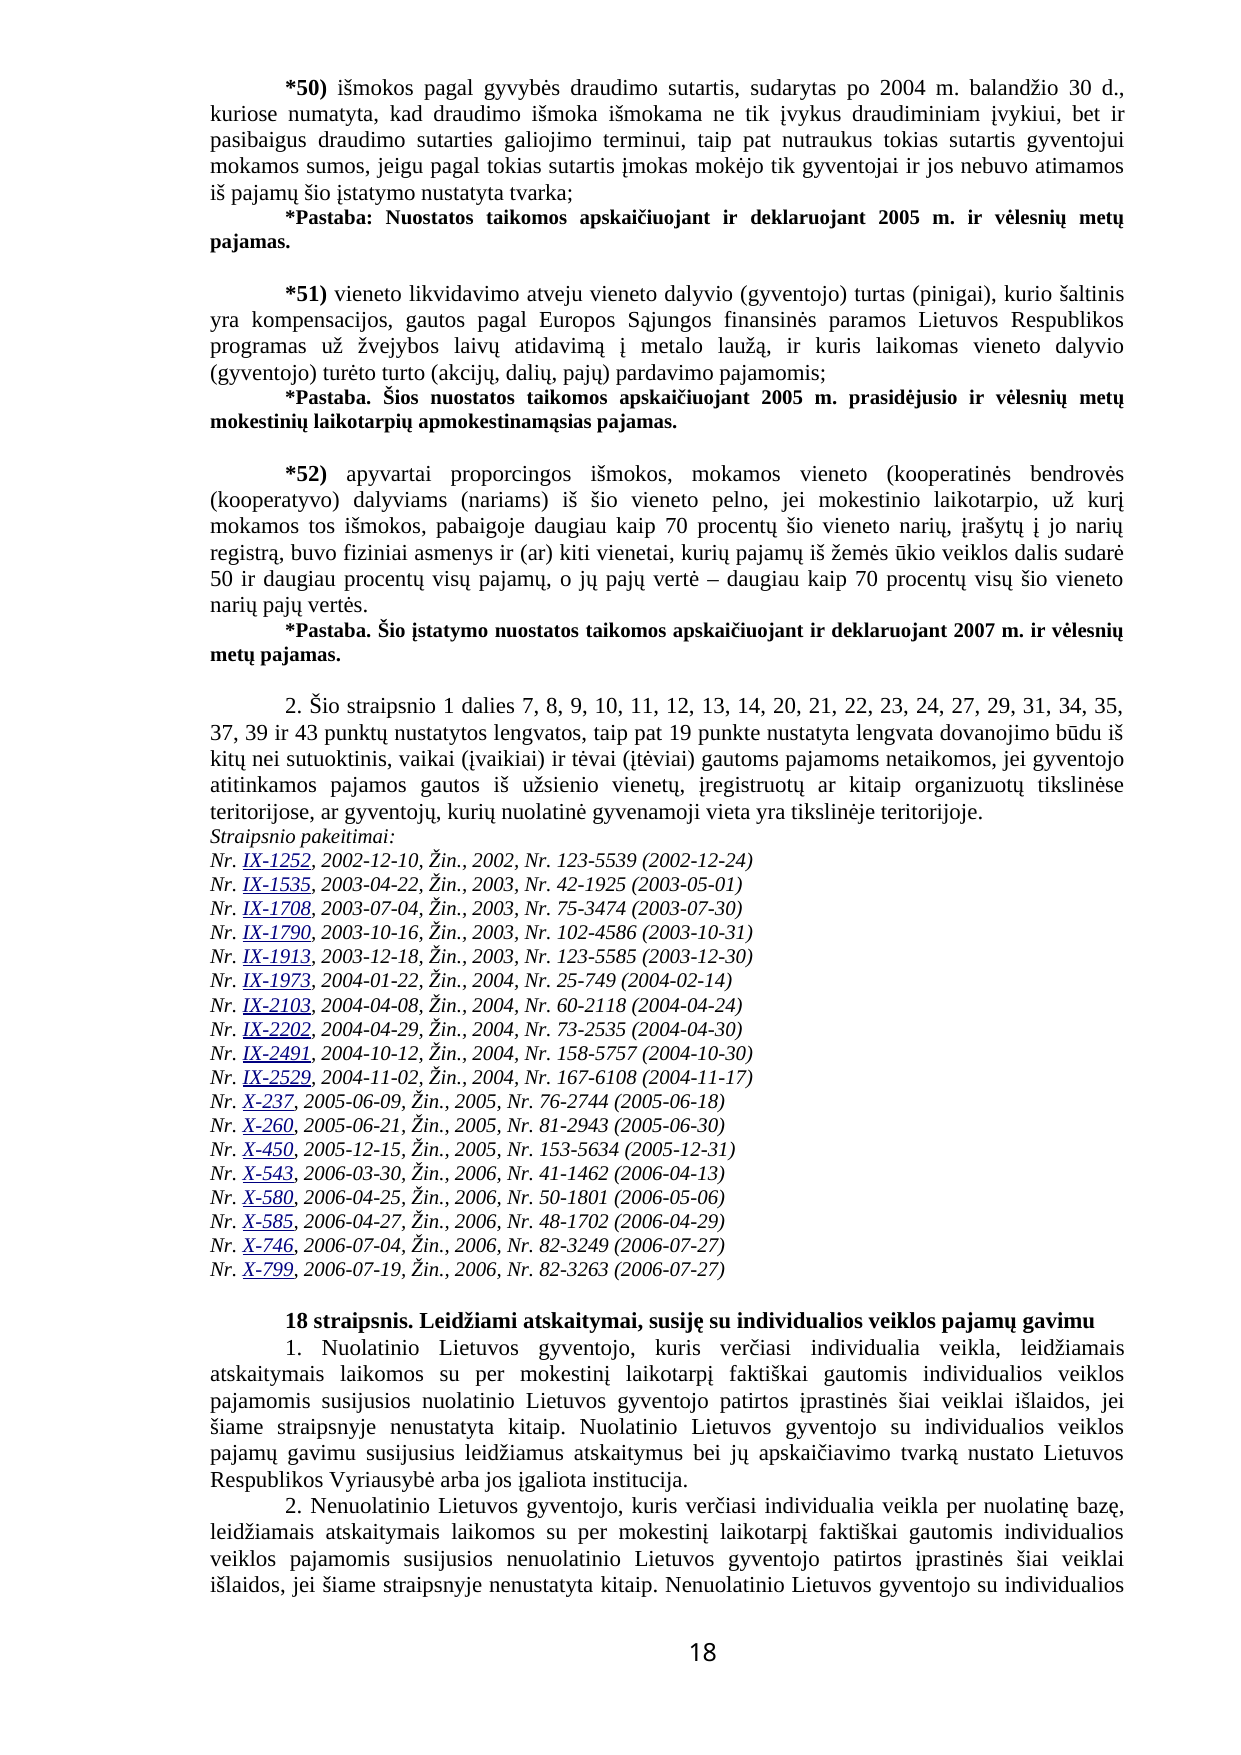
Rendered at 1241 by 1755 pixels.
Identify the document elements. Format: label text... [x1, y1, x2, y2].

text Nr. IX-1252, 2002-12-10, Žin., 2002, Nr. 123-5539 (2002-12-24) [210, 848, 1126, 872]
text Nr. X-799, 2006-07-19, Žin., 2006, Nr. 82-3263 (2006-07-27) [210, 1257, 1120, 1281]
text Nr. X-260, 2005-06-21, Žin., 2005, Nr. 81-2943 (2005-06-30) [210, 1113, 1126, 1137]
text Nr. X-543, 2006-03-30, Žin., 2006, Nr. 41-1462 (2006-04-13) [210, 1161, 1126, 1185]
text Nr. IX-2491, 2004-10-12, Žin., 2004, Nr. 158-5757 (2004-10-30) [210, 1041, 1126, 1065]
text 18 straipsnis. Leidžiami atskaitymai, susiję su individualios veiklos pajamų gavimu [285, 1308, 1126, 1334]
text Nr. IX-1973, 2004-01-22, Žin., 2004, Nr. 25-749 (2004-02-14) [210, 968, 1126, 992]
text Nr. IX-2202, 2004-04-29, Žin., 2004, Nr. 73-2535 (2004-04-30) [210, 1017, 1126, 1041]
text Nr. IX-2529, 2004-11-02, Žin., 2004, Nr. 167-6108 (2004-11-17) [210, 1065, 1126, 1089]
text Nr. X-746, 2006-07-04, Žin., 2006, Nr. 82-3249 (2006-07-27) [210, 1233, 1120, 1257]
text *51) vieneto likvidavimo atveju vieneto dalyvio (gyventojo) turtas (pinigai), kurio šaltinis yra kompensacijos, gautos pagal Europos Sąjungos finansinės paramos Lietuvos Respublikos programas už žvejybos laivų atidavimą į metalo laužą, ir kuris laikomas vieneto dalyvio (gyventojo) turėto turto (akcijų, dalių, pajų) pardavimo pajamomis; [210, 280, 1126, 385]
text 2. Nenuolatinio Lietuvos gyventojo, kuris verčiasi individualia veikla per nuolatinę bazę, leidžiamais atskaitymais laikomos su per mokestinį laikotarpį faktiškai gautomis individualios veiklos pajamomis susijusios nenuolatinio Lietuvos gyventojo patirtos įprastinės šiai veiklai išlaidos, jei šiame straipsnyje nenustatyta kitaip. Nenuolatinio Lietuvos gyventojo su individualios [210, 1492, 1126, 1597]
text Nr. IX-2103, 2004-04-08, Žin., 2004, Nr. 60-2118 (2004-04-24) [210, 992, 1126, 1017]
text Nr. IX-1708, 2003-07-04, Žin., 2003, Nr. 75-3474 (2003-07-30) [210, 896, 1126, 920]
text Nr. IX-1913, 2003-12-18, Žin., 2003, Nr. 123-5585 (2003-12-30) [210, 944, 1126, 968]
text Straipsnio pakeitimai: [210, 824, 1126, 848]
text Nr. X-580, 2006-04-25, Žin., 2006, Nr. 50-1801 (2006-05-06) [210, 1185, 1126, 1209]
text Nr. IX-1790, 2003-10-16, Žin., 2003, Nr. 102-4586 (2003-10-31) [210, 920, 1126, 944]
text Nr. X-450, 2005-12-15, Žin., 2005, Nr. 153-5634 (2005-12-31) [210, 1137, 1126, 1161]
text *50) išmokos pagal gyvybės draudimo sutartis, sudarytas po 2004 m. balandžio 30 d., kuriose numatyta, kad draudimo išmoka išmokama ne tik įvykus draudiminiam įvykiui, bet ir pasibaigus draudimo sutarties galiojimo terminui, taip pat nutraukus tokias sutartis gyventojui mokamos sumos, jeigu pagal tokias sutartis įmokas mokėjo tik gyventojai ir jos nebuvo atimamos iš pajamų šio įstatymo nustatyta tvarka; [210, 73, 1126, 205]
text Nr. IX-1535, 2003-04-22, Žin., 2003, Nr. 42-1925 (2003-05-01) [210, 872, 1126, 896]
text *Pastaba. Šio įstatymo nuostatos taikomos apskaičiuojant ir deklaruojant 2007 m. ir vėlesnių metų pajamas. [210, 618, 1126, 666]
text Nr. X-237, 2005-06-09, Žin., 2005, Nr. 76-2744 (2005-06-18) [210, 1089, 1126, 1113]
text 2. Šio straipsnio 1 dalies 7, 8, 9, 10, 11, 12, 13, 14, 20, 21, 22, 23, 24, 27, 29, 31, 34, 35, 37, 39 ir 43 punktų nustatytos lengvatos, taip pat 19 punkte nustatyta lengvata dovanojimo būdu iš kitų nei sutuoktinis, vaikai (įvaikiai) ir tėvai (įtėviai) gautoms pajamoms netaikomos, jei gyventojo atitinkamos pajamos gautos iš užsienio vienetų, įregistruotų ar kitaip organizuotų tikslinėse teritorijose, ar gyventojų, kurių nuolatinė gyvenamoji vieta yra tikslinėje teritorijoje. [210, 692, 1126, 824]
text *Pastaba. Šios nuostatos taikomos apskaičiuojant 2005 m. prasidėjusio ir vėlesnių metų mokestinių laikotarpių apmokestinamąsias pajamas. [210, 385, 1126, 433]
text Nr. X-585, 2006-04-27, Žin., 2006, Nr. 48-1702 (2006-04-29) [210, 1209, 1126, 1233]
text 1. Nuolatinio Lietuvos gyventojo, kuris verčiasi individualia veikla, leidžiamais atskaitymais laikomos su per mokestinį laikotarpį faktiškai gautomis individualios veiklos pajamomis susijusios nuolatinio Lietuvos gyventojo patirtos įprastinės šiai veiklai išlaidos, jei šiame straipsnyje nenustatyta kitaip. Nuolatinio Lietuvos gyventojo su individualios veiklos pajamų gavimu susijusius leidžiamus atskaitymus bei jų apskaičiavimo tvarką nustato Lietuvos Respublikos Vyriausybė arba jos įgaliota institucija. [210, 1334, 1126, 1492]
text *52) apyvartai proporcingos išmokos, mokamos vieneto (kooperatinės bendrovės (kooperatyvo) dalyviams (nariams) iš šio vieneto pelno, jei mokestinio laikotarpio, už kurį mokamos tos išmokos, pabaigoje daugiau kaip 70 procentų šio vieneto narių, įrašytų į jo narių registrą, buvo fiziniai asmenys ir (ar) kiti vienetai, kurių pajamų iš žemės ūkio veiklos dalis sudarė 50 ir daugiau procentų visų pajamų, o jų pajų vertė – daugiau kaip 70 procentų visų šio vieneto narių pajų vertės. [210, 460, 1126, 618]
text *Pastaba: Nuostatos taikomos apskaičiuojant ir deklaruojant 2005 m. ir vėlesnių metų pajamas. [210, 205, 1126, 253]
